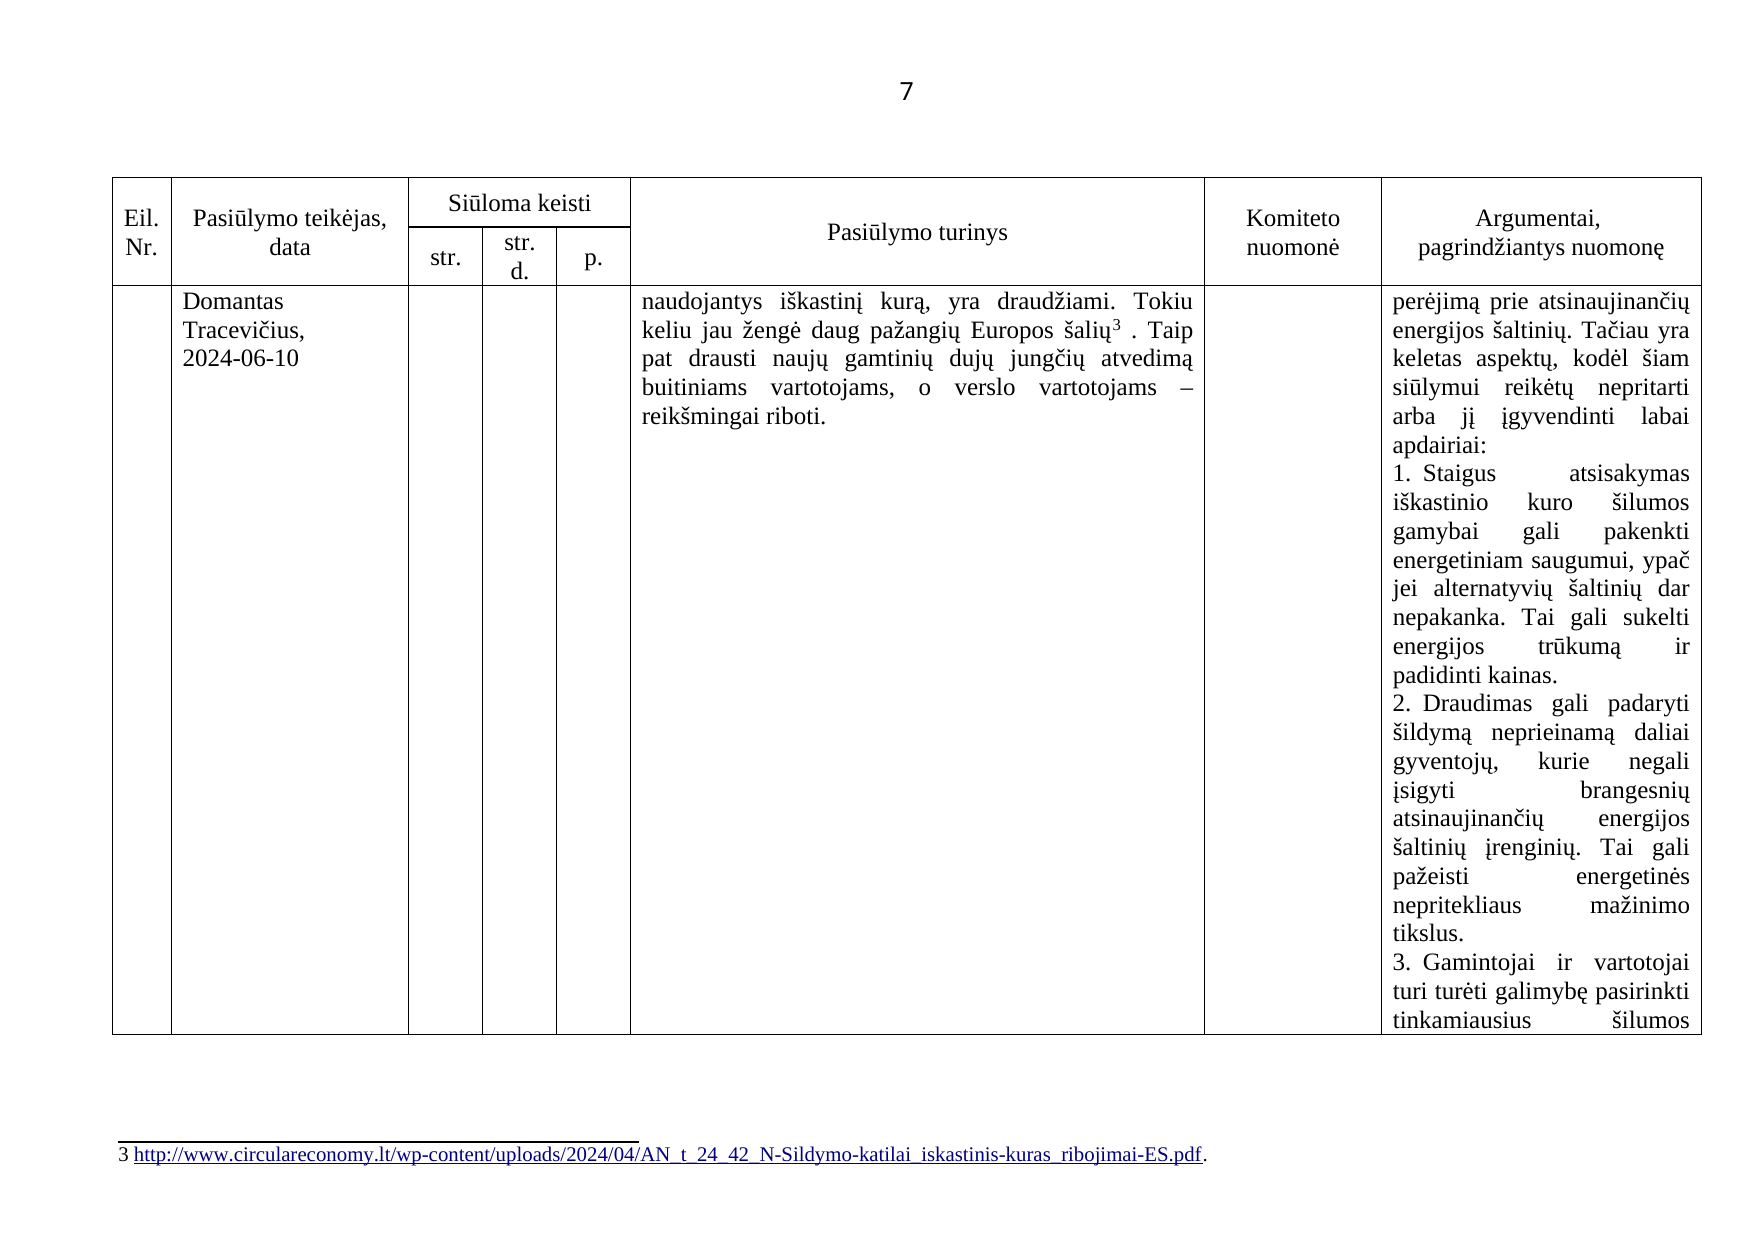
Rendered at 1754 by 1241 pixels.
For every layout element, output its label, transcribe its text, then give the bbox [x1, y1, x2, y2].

table_cell [1205, 286, 1381, 1033]
table_cell str. [409, 228, 482, 285]
table_header Pasiūlymo turinys [631, 178, 1204, 285]
table_cell p. [557, 228, 630, 285]
table_cell [409, 286, 482, 1033]
table_cell str. d. [483, 228, 556, 285]
table_header Pasiūlymo teikėjas, data [172, 178, 408, 285]
table_header Eil. Nr. [113, 178, 171, 285]
table_header Komiteto nuomonė [1205, 178, 1381, 285]
table_cell ⃰ [557, 286, 630, 1033]
table_cell [113, 286, 171, 1033]
table_cell perėjimą prie atsinaujinančių energijos šaltinių. Tačiau yra keletas aspektų, kodėl šiam siūlymui reikėtų nepritarti arba jį įgyvendinti labai apdairiai: Staigus atsisakymas iškastinio kuro šilumos gamybai gali pakenkti energetiniam saugumui, ypač jei alternatyvių šaltinių dar nepakanka. Tai gali sukelti energijos trūkumą ir padidinti kainas. Draudimas gali padaryti šildymą neprieinamą daliai gyventojų, kurie negali įsigyti brangesnių atsinaujinančių energijos šaltinių įrenginių. Tai gali pažeisti energetinės nepritekliaus mažinimo tikslus. Gamintojai ir vartotojai turi turėti galimybę pasirinkti tinkamiausius šilumos [1382, 286, 1701, 1033]
table_header Argumentai, pagrindžiantys nuomonę [1382, 178, 1701, 285]
table_header Siūloma keisti [409, 178, 630, 226]
table_cell naudojantys iškastinį kurą, yra draudžiami. Tokiu keliu jau žengė daug pažangių Europos šalių . Taip pat drausti naujų gamtinių dujų jungčių atvedimą buitiniams vartotojams, o verslo vartotojams – reikšmingai riboti. [631, 286, 1204, 1033]
table_cell [483, 286, 556, 1033]
table_cell Domantas Tracevičius, 2024-06-10 [172, 286, 408, 1033]
